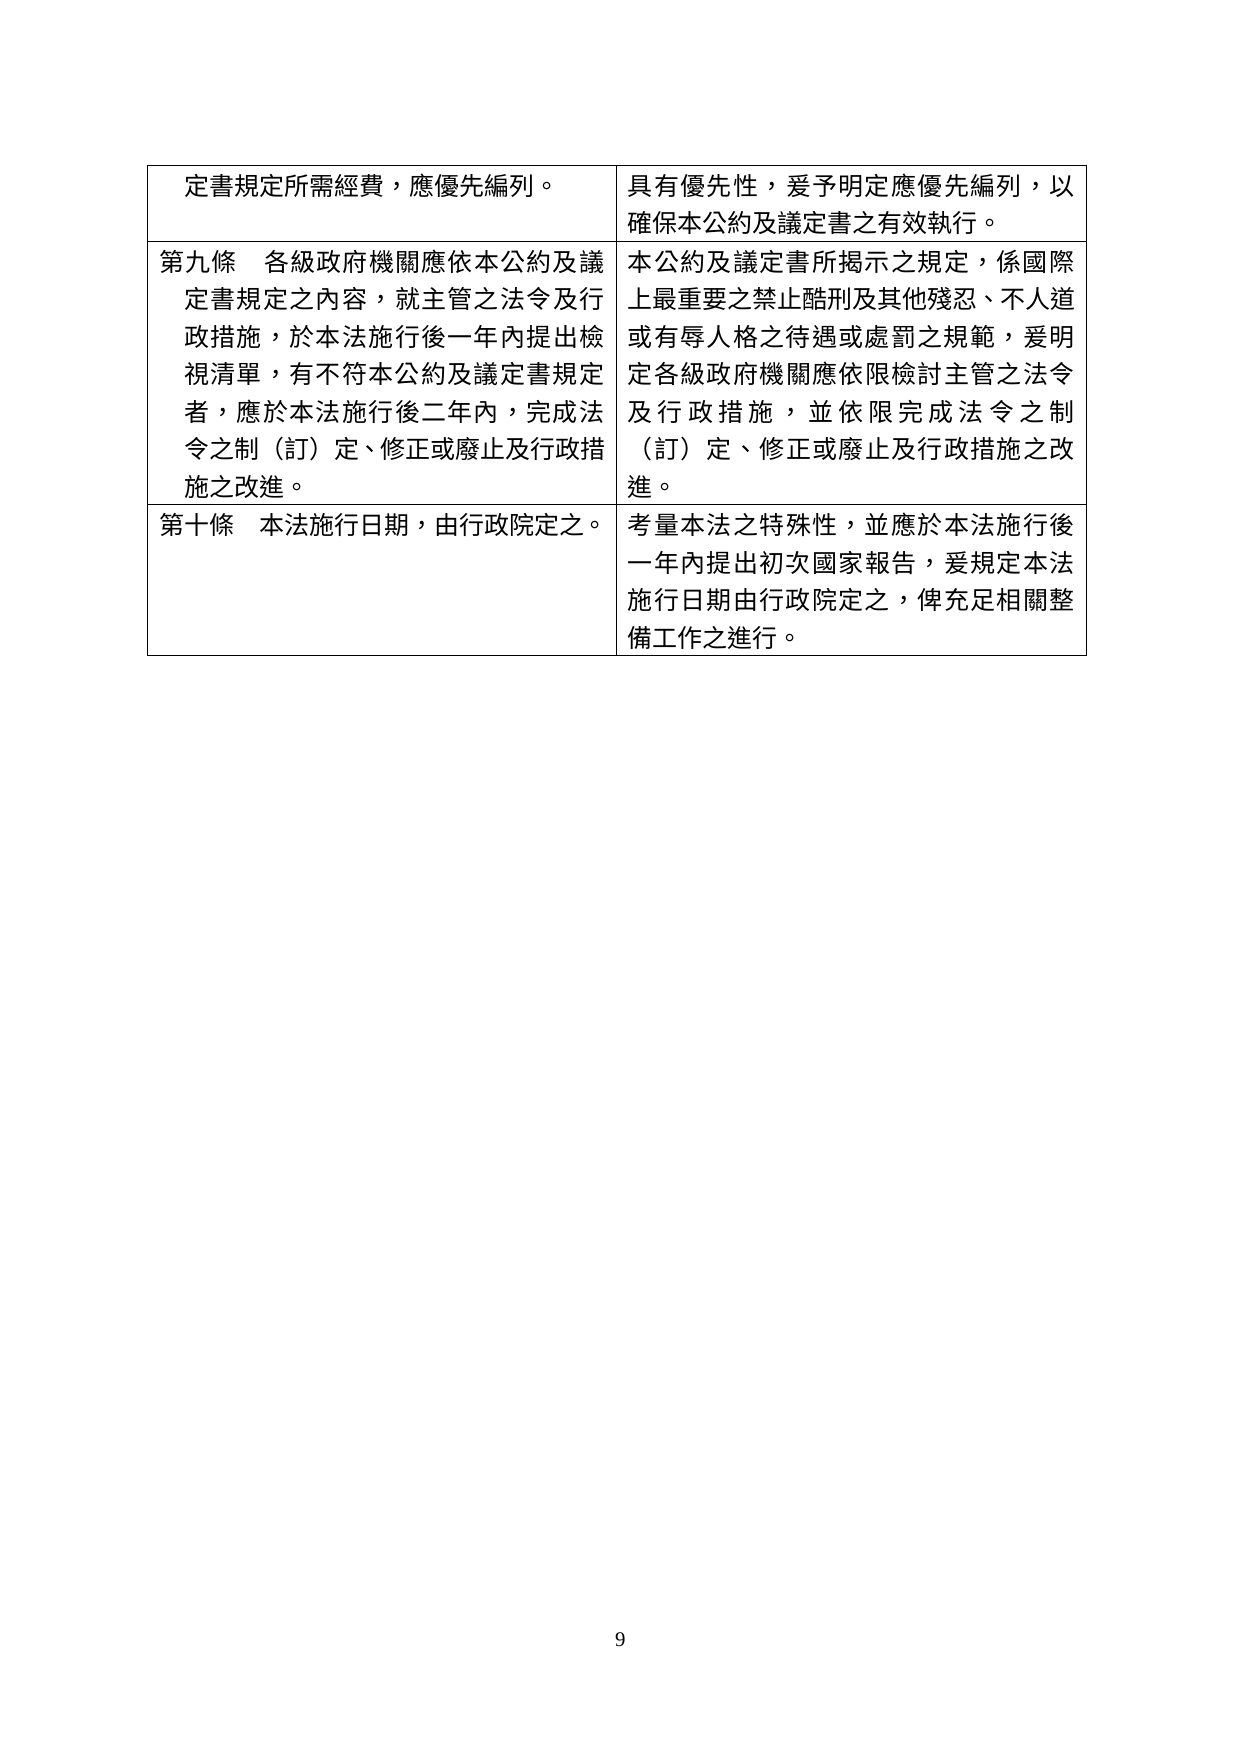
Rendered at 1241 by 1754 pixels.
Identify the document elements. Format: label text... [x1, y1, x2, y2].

table_cell 定書規定所需經費，應優先編列。 [148, 166, 616, 241]
table_cell 第十條 本法施行日期，由行政院定之。 [148, 505, 616, 655]
table_cell 考量本法之特殊性，並應於本法施行後一年內提出初次國家報告，爰規定本法施行日期由行政院定之，俾充足相關整備工作之進行。 [617, 505, 1086, 655]
table_cell 本公約及議定書所揭示之規定，係國際上最重要之禁止酷刑及其他殘忍、不人道或有辱人格之待遇或處罰之規範，爰明定各級政府機關應依限檢討主管之法令及行政措施，並依限完成法令之制（訂）定、修正或廢止及行政措施之改進。 [617, 242, 1086, 504]
table_cell 第九條 各級政府機關應依本公約及議定書規定之內容，就主管之法令及行政措施，於本法施行後一年內提出檢視清單，有不符本公約及議定書規定者，應於本法施行後二年內，完成法令之制（訂）定、修正或廢止及行政措施之改進。 [148, 242, 616, 504]
table_cell 具有優先性，爰予明定應優先編列，以確保本公約及議定書之有效執行。 [617, 166, 1086, 241]
